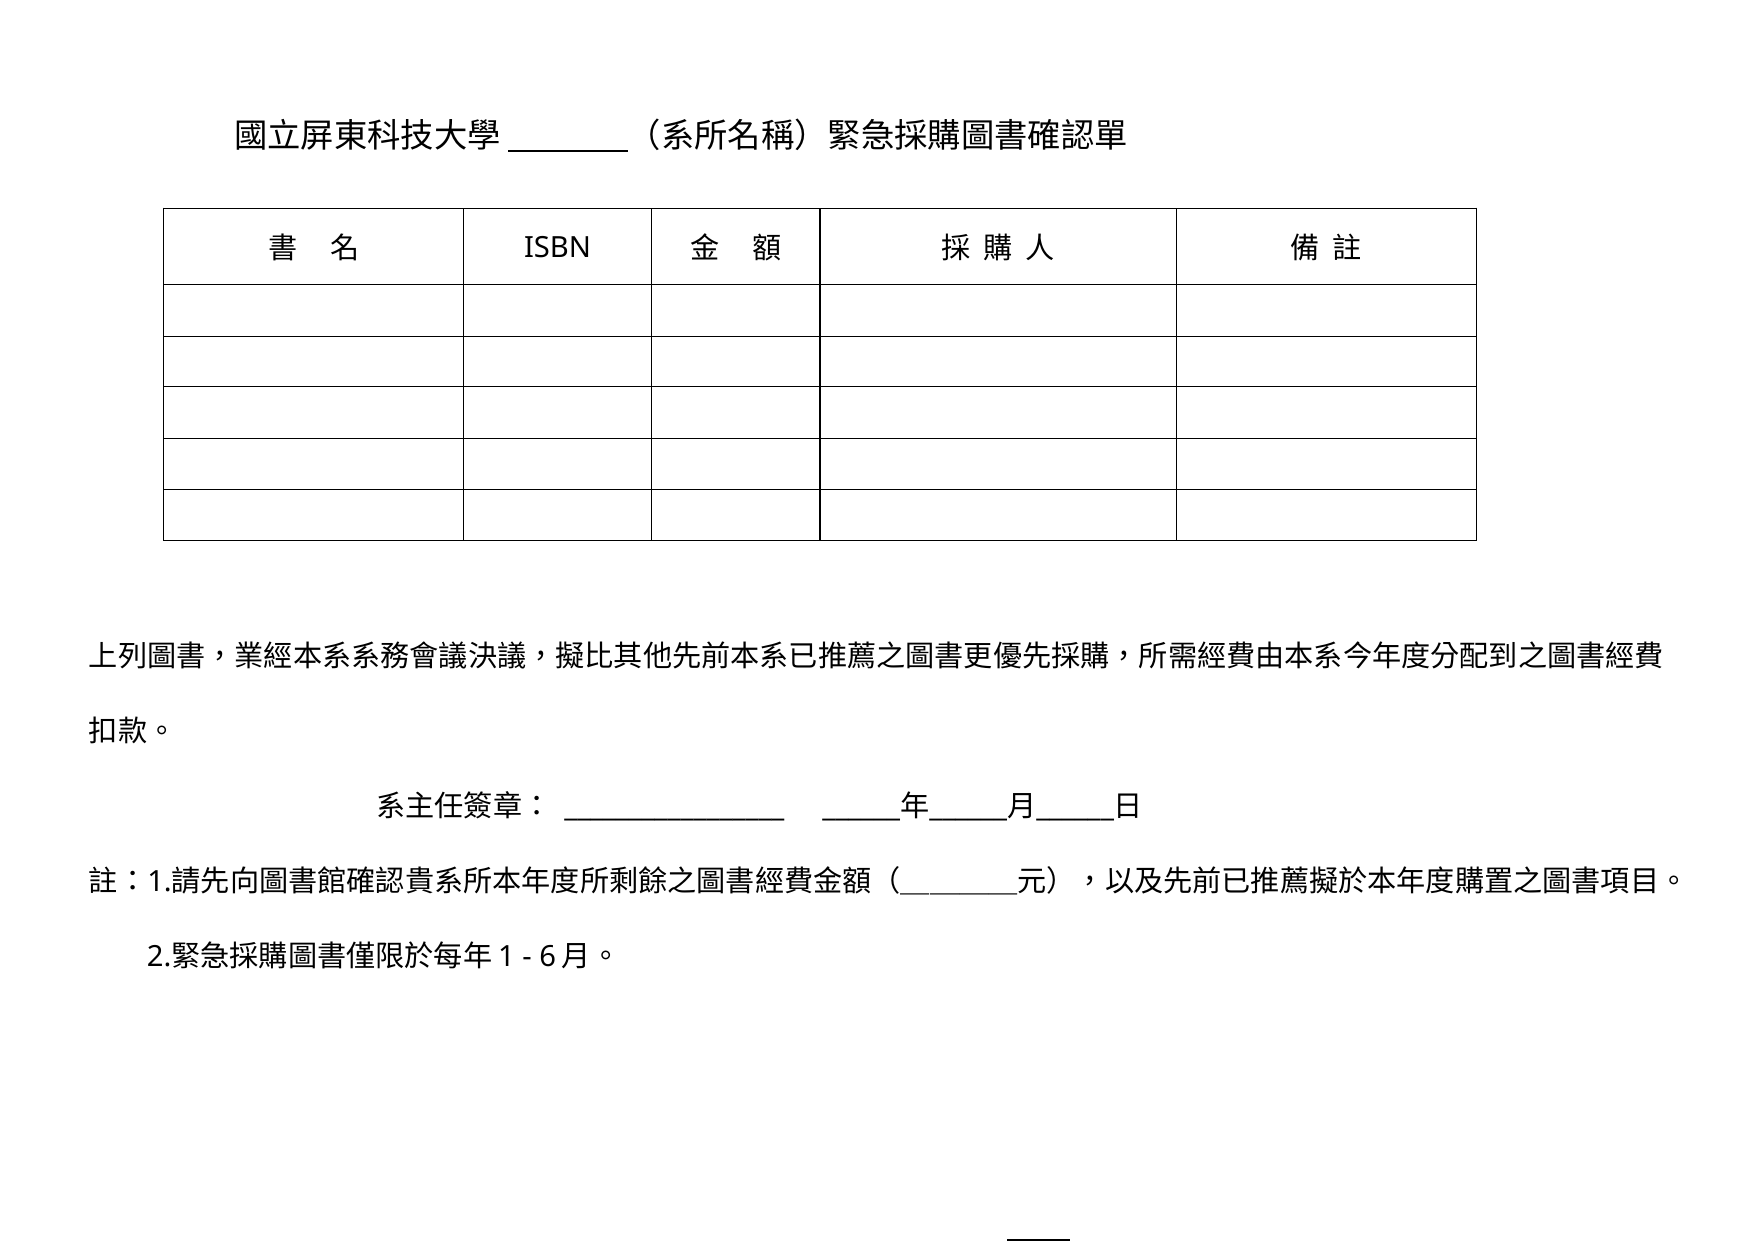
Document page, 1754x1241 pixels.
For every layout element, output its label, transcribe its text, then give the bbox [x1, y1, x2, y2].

table_cell [164, 490, 463, 540]
text 2.緊急採購圖書僅限於每年1 - 6月。 [147, 916, 1665, 991]
text 註：1.請先向圖書館確認貴系所本年度所剩餘之圖書經費金額（＿＿＿＿元），以及先前已推薦擬於本年度購置之圖書項目。 [89, 841, 1665, 916]
table_cell [1177, 387, 1476, 438]
table_cell [464, 285, 651, 336]
table_cell [652, 387, 819, 438]
table_cell [652, 285, 819, 336]
table_cell [652, 490, 819, 540]
table_cell [464, 490, 651, 540]
table_cell [652, 439, 819, 488]
text 國立屏東科技大學 （系所名稱）緊急採購圖書確認單 [89, 95, 1665, 170]
table_cell [1177, 490, 1476, 540]
text 系主任簽章： _________________ ______年______月______日 [89, 766, 1665, 841]
table_cell [652, 337, 819, 386]
table_header 採 購 人 [821, 209, 1176, 284]
text 上列圖書，業經本系系務會議決議，擬比其他先前本系已推薦之圖書更優先採購，所需經費由本系今年度分配到之圖書經費扣款。 [89, 616, 1665, 766]
table_header 金 額 [652, 209, 819, 284]
table_cell [164, 387, 463, 438]
table_cell [1177, 439, 1476, 488]
table_cell [1177, 285, 1476, 336]
table_cell [821, 490, 1176, 540]
table_cell [1177, 337, 1476, 386]
table_cell [821, 285, 1176, 336]
table_cell [464, 439, 651, 488]
table_cell [164, 337, 463, 386]
table_header 備 註 [1177, 209, 1476, 284]
table_cell [464, 387, 651, 438]
table_header 書 名 [164, 209, 463, 284]
table_cell [821, 337, 1176, 386]
table_cell [821, 387, 1176, 438]
table_header ISBN [464, 209, 651, 284]
table_cell [464, 337, 651, 386]
table_cell [164, 439, 463, 488]
table_cell [821, 439, 1176, 488]
table_cell [164, 285, 463, 336]
